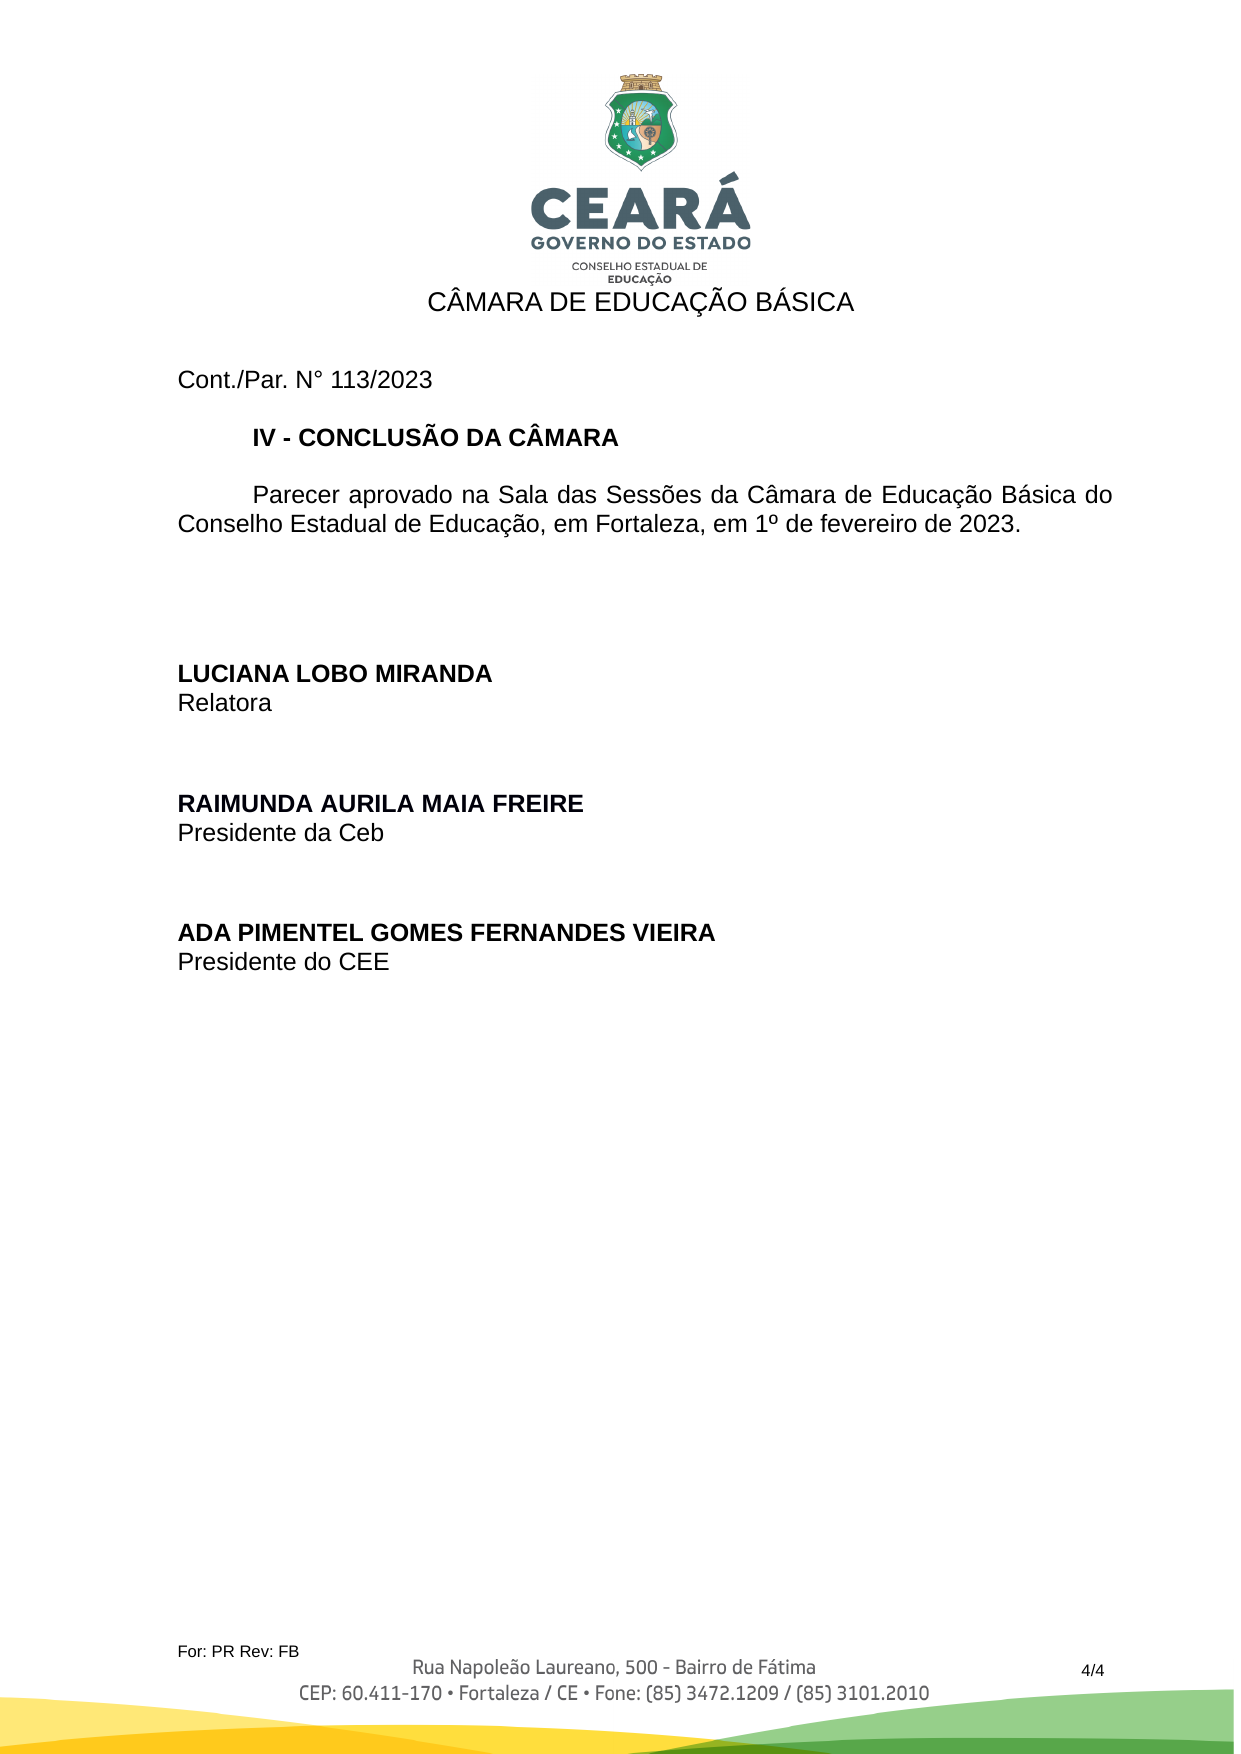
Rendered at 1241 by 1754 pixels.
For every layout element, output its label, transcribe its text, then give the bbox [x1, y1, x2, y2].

text Presidente da Ceb [177, 817, 1104, 846]
subtitle Relatora [177, 688, 1104, 717]
text Presidente do CEE [177, 947, 1114, 976]
text LUCIANA LOBO MIRANDA [177, 659, 1104, 688]
text ADA PIMENTEL GOMES FERNANDES VIEIRA [177, 918, 1104, 947]
picture [0, 1659, 1234, 1754]
text RAIMUNDA AURILA MAIA FREIRE [177, 789, 1104, 817]
text IV - CONCLUSÃO DA CÂMARA [177, 394, 1116, 452]
text Cont./Par. N° 113/2023 [177, 365, 1116, 394]
text Parecer aprovado na Sala das Sessões da Câmara de Educação Básica do Conselho Estadual de Educação, em Fortaleza, em 1º de fevereiro de 2023. [177, 452, 1114, 538]
picture [531, 73, 751, 286]
